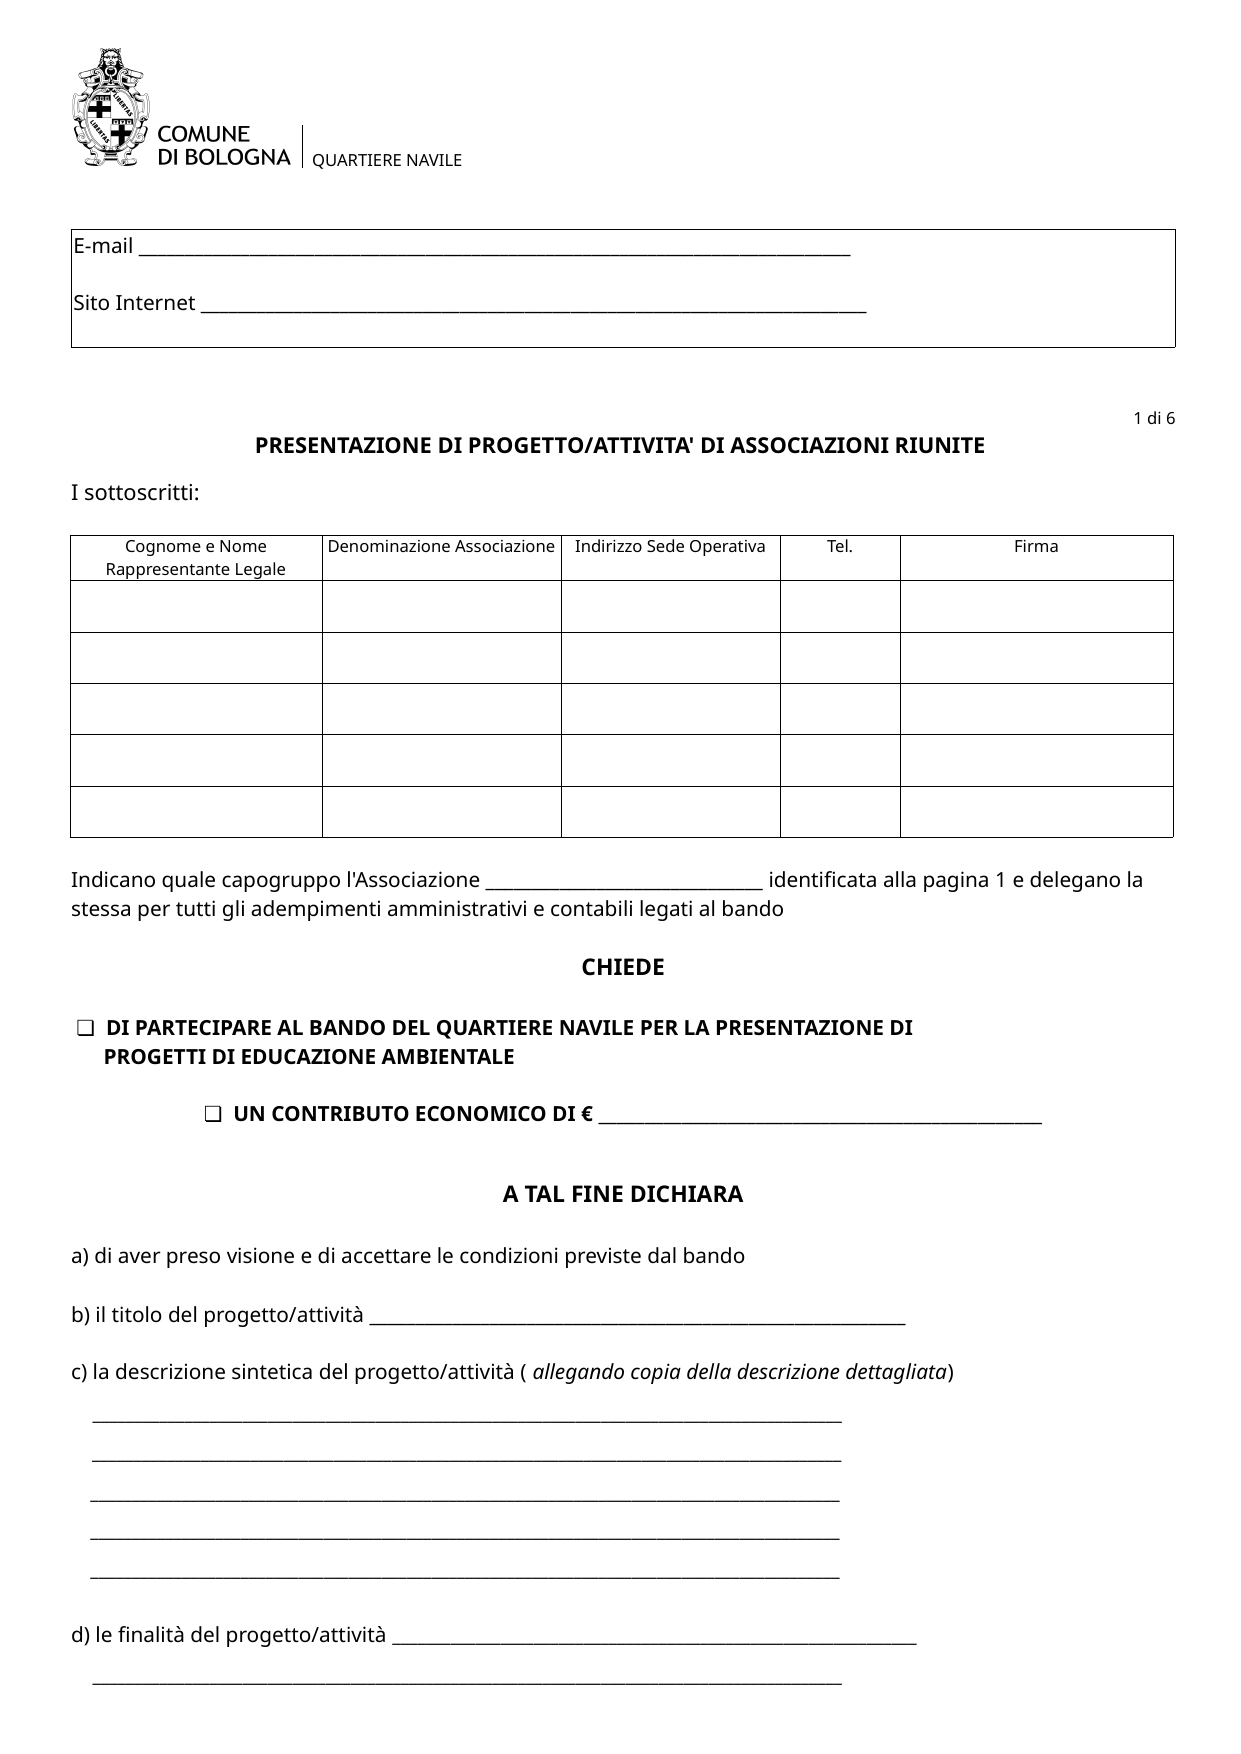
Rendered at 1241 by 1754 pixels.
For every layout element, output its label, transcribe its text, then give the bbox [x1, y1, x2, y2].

text Indicano quale capogruppo l'Associazione ______________________________ identificata alla pagina 1 e delegano la stessa per tutti gli adempimenti amministrativi e contabili legati al bando [71, 866, 1175, 922]
text E-mail _____________________________________________________________________________ [72, 230, 1175, 260]
table_header Firma [901, 536, 1173, 580]
table_header Cognome e Nome Rappresentante Legale [71, 536, 322, 580]
text __________________________________________________________________________________________ [71, 1662, 1175, 1688]
table_header Denominazione Associazione [323, 536, 561, 580]
table_cell [901, 787, 1173, 837]
text c) la descrizione sintetica del progetto/attività ( allegando copia della descrizione dettagliata) [71, 1357, 1175, 1386]
table_cell [562, 684, 780, 734]
text Sito Internet ________________________________________________________________________ [72, 286, 1175, 317]
text 1 di 6 [71, 407, 1175, 429]
table_header Indirizzo Sede Operativa [562, 536, 780, 580]
table_cell [562, 581, 780, 632]
table_cell [562, 633, 780, 683]
text __________________________________________________________________________________________ [71, 1556, 1175, 1581]
table_cell [781, 787, 900, 837]
table_cell [323, 735, 561, 786]
table_cell [562, 787, 780, 837]
table_cell [901, 633, 1173, 683]
text d) le finalità del progetto/attività _______________________________________________________________ [71, 1620, 1175, 1648]
text I sottoscritti: [71, 476, 1175, 506]
text __________________________________________________________________________________________ [71, 1479, 1175, 1505]
text b) il titolo del progetto/attività __________________________________________________________ [71, 1301, 1175, 1329]
table_cell [323, 684, 561, 734]
table_cell [781, 735, 900, 786]
table_cell [71, 633, 322, 683]
table_cell [562, 735, 780, 786]
table_cell [323, 787, 561, 837]
text __________________________________________________________________________________________ [71, 1518, 1175, 1543]
table_cell [781, 633, 900, 683]
table_cell [323, 581, 561, 632]
picture [72, 48, 291, 166]
text a) di aver preso visione e di accettare le condizioni previste dal bando [71, 1241, 1175, 1269]
table_cell [781, 684, 900, 734]
table_cell [71, 581, 322, 632]
table_cell [71, 684, 322, 734]
text A TAL FINE DICHIARA [71, 1178, 1175, 1209]
text __________________________________________________________________________________________ [71, 1440, 1175, 1465]
table_header Tel. [781, 536, 900, 580]
text PROGETTI DI EDUCAZIONE AMBIENTALE [71, 1042, 1175, 1070]
table_cell [71, 787, 322, 837]
table_cell [323, 633, 561, 683]
text CHIEDE [71, 951, 1175, 982]
text __________________________________________________________________________________________ [71, 1400, 1175, 1426]
table_cell [781, 581, 900, 632]
text PRESENTAZIONE DI PROGETTO/ATTIVITA' DI ASSOCIAZIONI RIUNITE [71, 429, 1175, 459]
text ❏ UN CONTRIBUTO ECONOMICO DI € ________________________________________________ [71, 1099, 1175, 1127]
table_cell [901, 581, 1173, 632]
table_cell [901, 684, 1173, 734]
table_cell [901, 735, 1173, 786]
text ❏ DI PARTECIPARE AL BANDO DEL QUARTIERE NAVILE PER LA PRESENTAZIONE DI [71, 1013, 1175, 1042]
table_cell [71, 735, 322, 786]
